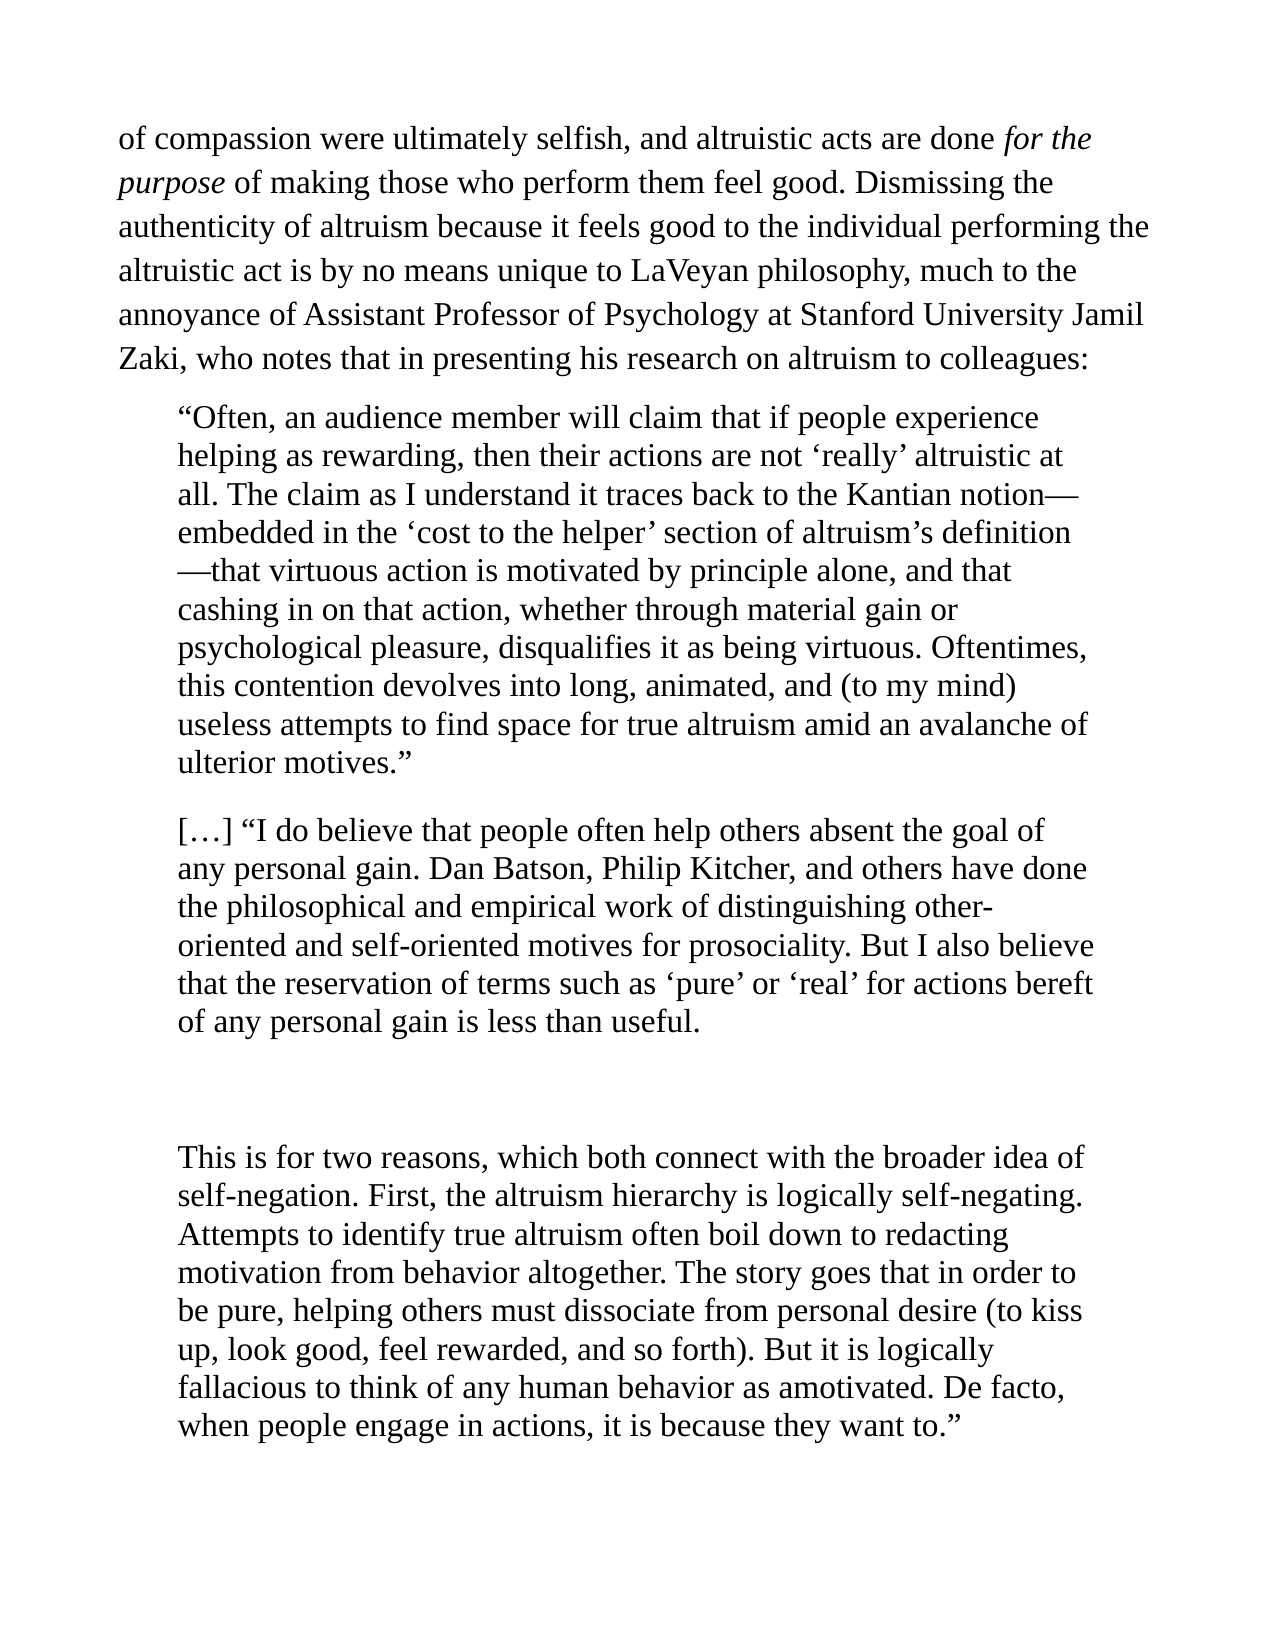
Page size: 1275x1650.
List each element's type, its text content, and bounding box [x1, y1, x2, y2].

text “Often, an audience member will claim that if people experience helping as rewarding, then their actions are not ‘really’ altruistic at all. The claim as I understand it traces back to the Kantian notion—embedded in the ‘cost to the helper’ section of altruism’s definition—that virtuous action is motivated by principle alone, and that cashing in on that action, whether through material gain or psychological pleasure, disqualifies it as being virtuous. Oftentimes, this contention devolves into long, animated, and (to my mind) useless attempts to find space for true altruism amid an avalanche of ulterior motives.” [177, 397, 1098, 780]
text […] “I do believe that people often help others absent the goal of any personal gain. Dan Batson, Philip Kitcher, and others have done the philosophical and empirical work of distinguishing other-oriented and self-oriented motives for prosociality. But I also believe that the reservation of terms such as ‘pure’ or ‘real’ for actions bereft of any personal gain is less than useful. [177, 810, 1098, 1040]
text This is for two reasons, which both connect with the broader idea of self-negation. First, the altruism hierarchy is logically self-negating. Attempts to identify true altruism often boil down to redacting motivation from behavior altogether. The story goes that in order to be pure, helping others must dissociate from personal desire (to kiss up, look good, feel rewarded, and so forth). But it is logically fallacious to think of any human behavior as amotivated. De facto, when people engage in actions, it is because they want to.” [177, 1137, 1098, 1444]
text of compassion were ultimately selfish, and altruistic acts are done for the purpose of making those who perform them feel good. Dismissing the authenticity of altruism because it feels good to the individual performing the altruistic act is by no means unique to LaVeyan philosophy, much to the annoyance of Assistant Professor of Psychology at Stanford University Jamil Zaki, who notes that in presenting his research on altruism to colleagues: [118, 118, 1157, 377]
